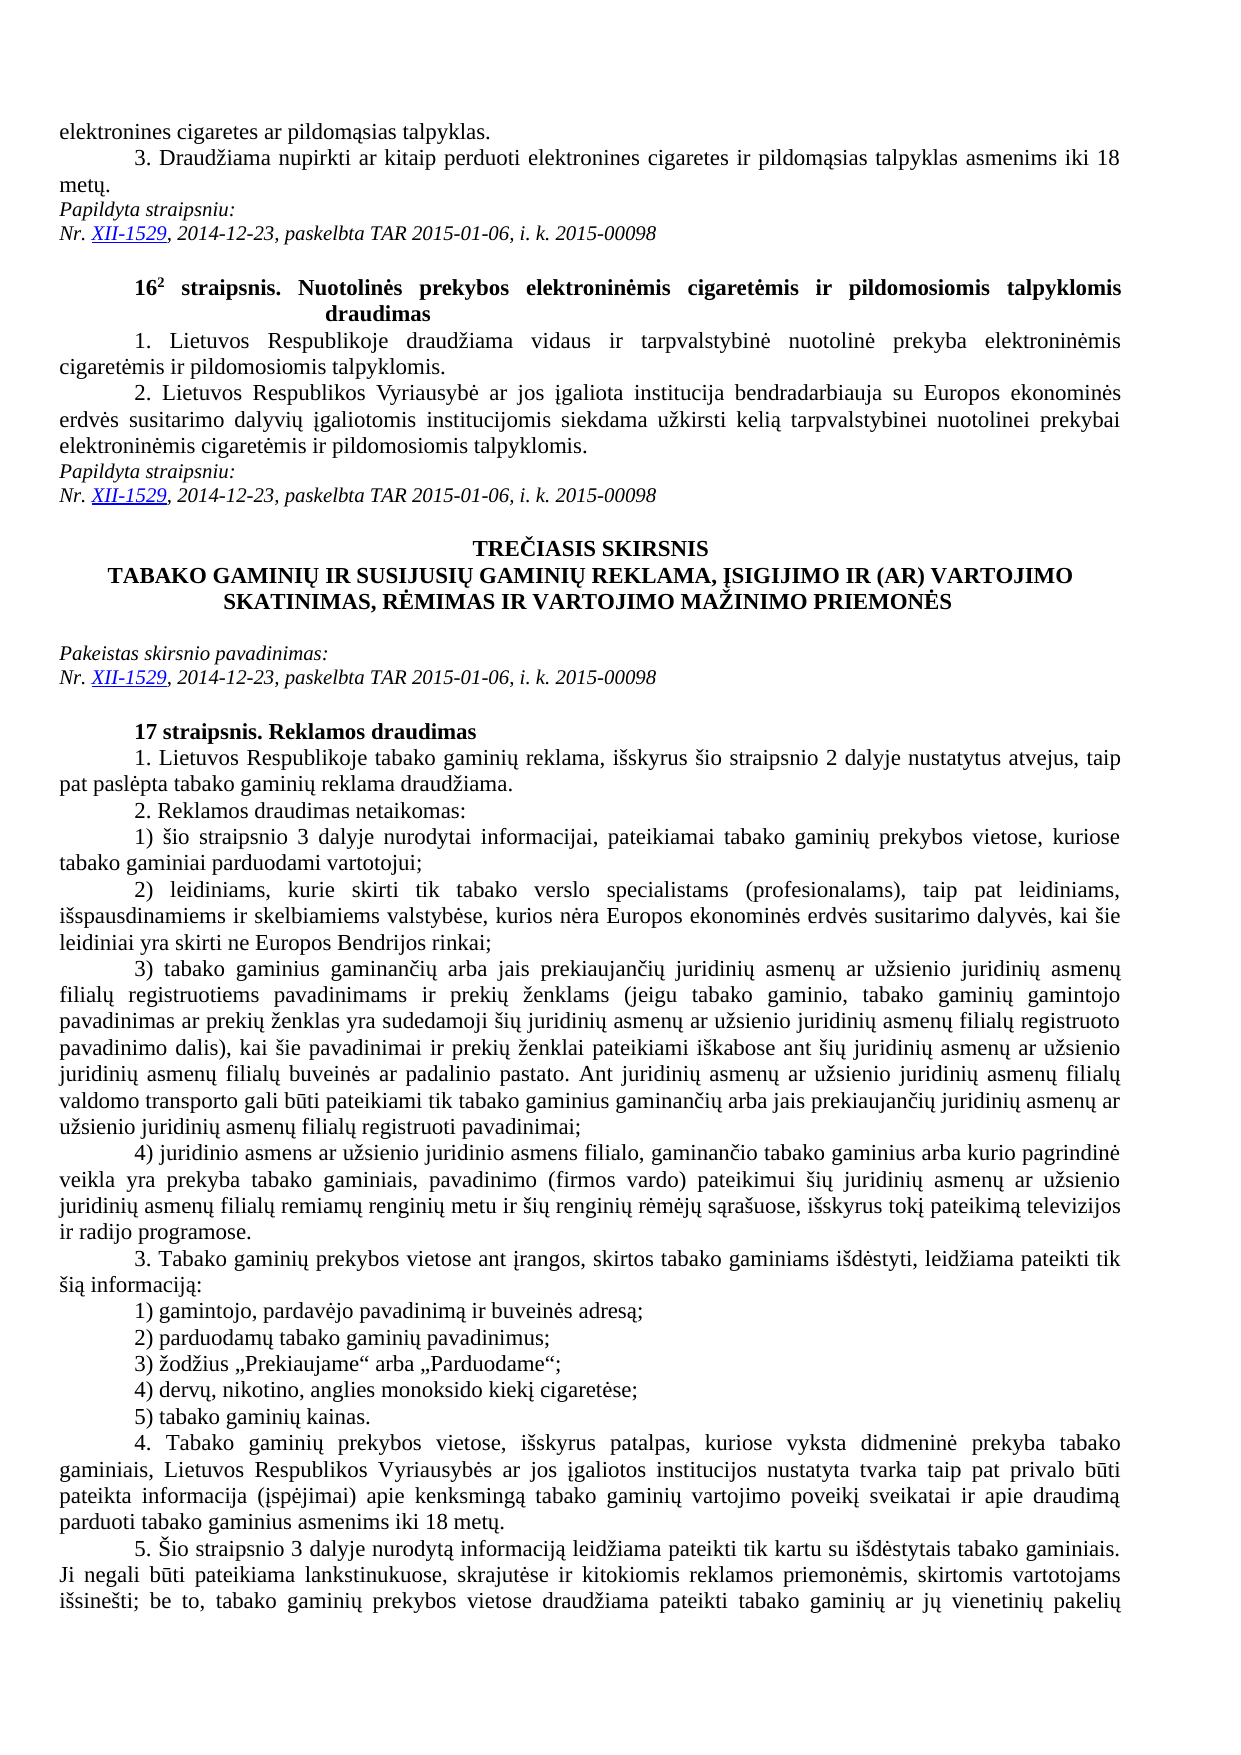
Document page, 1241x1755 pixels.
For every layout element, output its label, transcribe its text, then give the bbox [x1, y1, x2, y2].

text 17 straipsnis. Reklamos draudimas [59, 718, 1122, 744]
text Nr. XII-1529, 2014-12-23, paskelbta TAR 2015-01-06, i. k. 2015-00098 [59, 665, 1122, 689]
text 3. Draudžiama nupirkti ar kitaip perduoti elektronines cigaretes ir pildomąsias talpyklas asmenims iki 18 metų. [59, 144, 1122, 197]
text 2. Lietuvos Respublikos Vyriausybė ar jos įgaliota institucija bendradarbiauja su Europos ekonominės erdvės susitarimo dalyvių įgaliotomis institucijomis siekdama užkirsti kelią tarpvalstybinei nuotolinei prekybai elektroninėmis cigaretėmis ir pildomosiomis talpyklomis. [59, 379, 1122, 458]
text Nr. XII-1529, 2014-12-23, paskelbta TAR 2015-01-06, i. k. 2015-00098 [59, 483, 1122, 507]
text 3) žodžius „Prekiaujame“ arba „Parduodame“; [59, 1350, 1122, 1377]
text 2. Reklamos draudimas netaikomas: [59, 797, 1122, 823]
text 1. Lietuvos Respublikoje draudžiama vidaus ir tarpvalstybinė nuotolinė prekyba elektroninėmis cigaretėmis ir pildomosiomis talpyklomis. [59, 327, 1122, 379]
text 5) tabako gaminių kainas. [59, 1403, 1122, 1429]
text 2) parduodamų tabako gaminių pavadinimus; [59, 1324, 1122, 1350]
text Nr. XII-1529, 2014-12-23, paskelbta TAR 2015-01-06, i. k. 2015-00098 [59, 221, 1122, 245]
text 5. Šio straipsnio 3 dalyje nurodytą informaciją leidžiama pateikti tik kartu su išdėstytais tabako gaminiais. Ji negali būti pateikiama lankstinukuose, skrajutėse ir kitokiomis reklamos priemonėmis, skirtomis vartotojams išsinešti; be to, tabako gaminių prekybos vietose draudžiama pateikti tabako gaminių ar jų vienetinių pakelių [59, 1535, 1122, 1614]
text 3. Tabako gaminių prekybos vietose ant įrangos, skirtos tabako gaminiams išdėstyti, leidžiama pateikti tik šią informaciją: [59, 1245, 1122, 1297]
text Pakeistas skirsnio pavadinimas: [59, 641, 1122, 665]
text 1) gamintojo, pardavėjo pavadinimą ir buveinės adresą; [59, 1297, 1122, 1324]
text 4) dervų, nikotino, anglies monoksido kiekį cigaretėse; [59, 1377, 1122, 1403]
text 3) tabako gaminius gaminančių arba jais prekiaujančių juridinių asmenų ar užsienio juridinių asmenų filialų registruotiems pavadinimams ir prekių ženklams (jeigu tabako gaminio, tabako gaminių gamintojo pavadinimas ar prekių ženklas yra sudedamoji šių juridinių asmenų ar užsienio juridinių asmenų filialų registruoto pavadinimo dalis), kai šie pavadinimai ir prekių ženklai pateikiami iškabose ant šių juridinių asmenų ar užsienio juridinių asmenų filialų buveinės ar padalinio pastato. Ant juridinių asmenų ar užsienio juridinių asmenų filialų valdomo transporto gali būti pateikiami tik tabako gaminius gaminančių arba jais prekiaujančių juridinių asmenų ar užsienio juridinių asmenų filialų registruoti pavadinimai; [59, 955, 1122, 1139]
text elektronines cigaretes ar pildomąsias talpyklas. [59, 118, 1122, 144]
text 162 straipsnis. Nuotolinės prekybos elektroninėmis cigaretėmis ir pildomosiomis talpyklomis draudimas [134, 274, 1122, 327]
text TREČIASIS SKIRSNIS [59, 535, 1122, 562]
text TABAKO GAMINIŲ IR SUSIJUSIŲ GAMINIŲ REKLAMA, ĮSIGIJIMO IR (AR) VARTOJIMO SKATINIMAS, RĖMIMAS IR VARTOJIMO MAŽINIMO PRIEMONĖS [59, 562, 1122, 614]
text 1) šio straipsnio 3 dalyje nurodytai informacijai, pateikiamai tabako gaminių prekybos vietose, kuriose tabako gaminiai parduodami vartotojui; [59, 823, 1122, 876]
text Papildyta straipsniu: [59, 458, 1122, 483]
text 1. Lietuvos Respublikoje tabako gaminių reklama, išskyrus šio straipsnio 2 dalyje nustatytus atvejus, taip pat paslėpta tabako gaminių reklama draudžiama. [59, 744, 1122, 797]
text Papildyta straipsniu: [59, 197, 1122, 221]
text 2) leidiniams, kurie skirti tik tabako verslo specialistams (profesionalams), taip pat leidiniams, išspausdinamiems ir skelbiamiems valstybėse, kurios nėra Europos ekonominės erdvės susitarimo dalyvės, kai šie leidiniai yra skirti ne Europos Bendrijos rinkai; [59, 876, 1122, 955]
text 4. Tabako gaminių prekybos vietose, išskyrus patalpas, kuriose vyksta didmeninė prekyba tabako gaminiais, Lietuvos Respublikos Vyriausybės ar jos įgaliotos institucijos nustatyta tvarka taip pat privalo būti pateikta informacija (įspėjimai) apie kenksmingą tabako gaminių vartojimo poveikį sveikatai ir apie draudimą parduoti tabako gaminius asmenims iki 18 metų. [59, 1429, 1122, 1535]
text 4) juridinio asmens ar užsienio juridinio asmens filialo, gaminančio tabako gaminius arba kurio pagrindinė veikla yra prekyba tabako gaminiais, pavadinimo (firmos vardo) pateikimui šių juridinių asmenų ar užsienio juridinių asmenų filialų remiamų renginių metu ir šių renginių rėmėjų sąrašuose, išskyrus tokį pateikimą televizijos ir radijo programose. [59, 1139, 1122, 1245]
